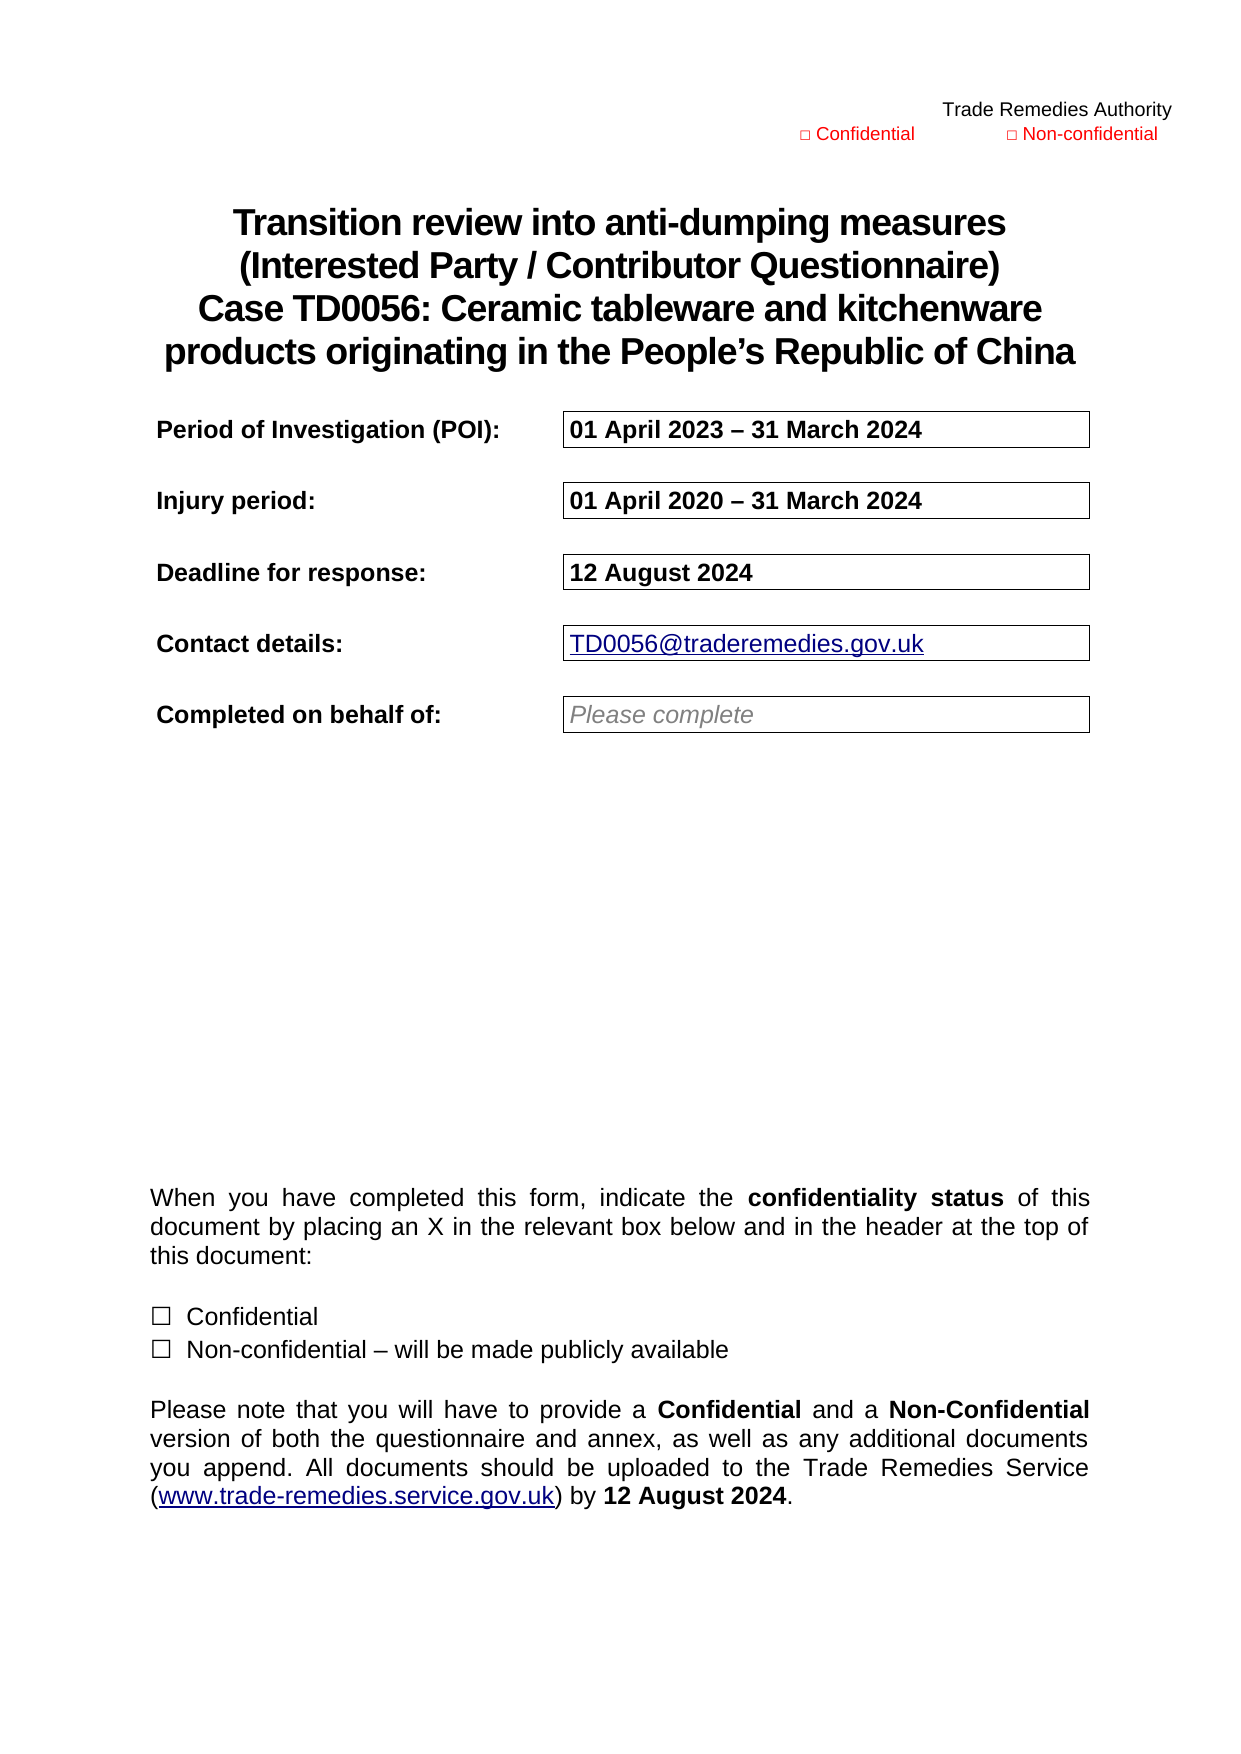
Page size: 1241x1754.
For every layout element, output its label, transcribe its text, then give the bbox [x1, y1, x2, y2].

table_cell 01 April 2020 – 31 March 2024 [564, 483, 1089, 518]
table_cell [150, 660, 563, 696]
table_cell [150, 447, 563, 482]
table_header 01 April 2023 – 31 March 2024 [564, 412, 1089, 447]
table_cell Completed on behalf of: [150, 696, 563, 732]
table_cell [564, 661, 1089, 696]
text (Interested Party / Contributor Questionnaire) [150, 243, 1090, 286]
table_cell [564, 448, 1089, 482]
text ☐ Non-confidential – will be made publicly available [150, 1332, 1090, 1366]
text Transition review into anti-dumping measures [150, 200, 1090, 243]
table_cell Contact details: [150, 625, 563, 660]
table_cell Deadline for response: [150, 554, 563, 589]
text ☐ Confidential [150, 1298, 1090, 1332]
table_cell Injury period: [150, 482, 563, 518]
table_cell [150, 589, 563, 625]
text Case TD0056: Ceramic tableware and kitchenware products originating in the People’s Republic of China [150, 286, 1090, 373]
table_cell [564, 590, 1089, 625]
table_cell [150, 518, 563, 553]
table_header Period of Investigation (POI): [150, 411, 563, 447]
table_cell TD0056@traderemedies.gov.uk [564, 626, 1089, 660]
table_cell 12 August 2024 [564, 555, 1089, 589]
text Please note that you will have to provide a Confidential and a Non-Confidential version of both the questionnaire and annex, as well as any additional documents you append. All documents should be uploaded to the Trade Remedies Service (www.trade-remedies.service.gov.uk) by 12 August 2024. [150, 1395, 1090, 1510]
table_cell [564, 519, 1089, 553]
table_cell Please complete [564, 697, 1089, 732]
text When you have completed this form, indicate the confidentiality status of this document by placing an X in the relevant box below and in the header at the top of this document: [150, 1183, 1090, 1269]
